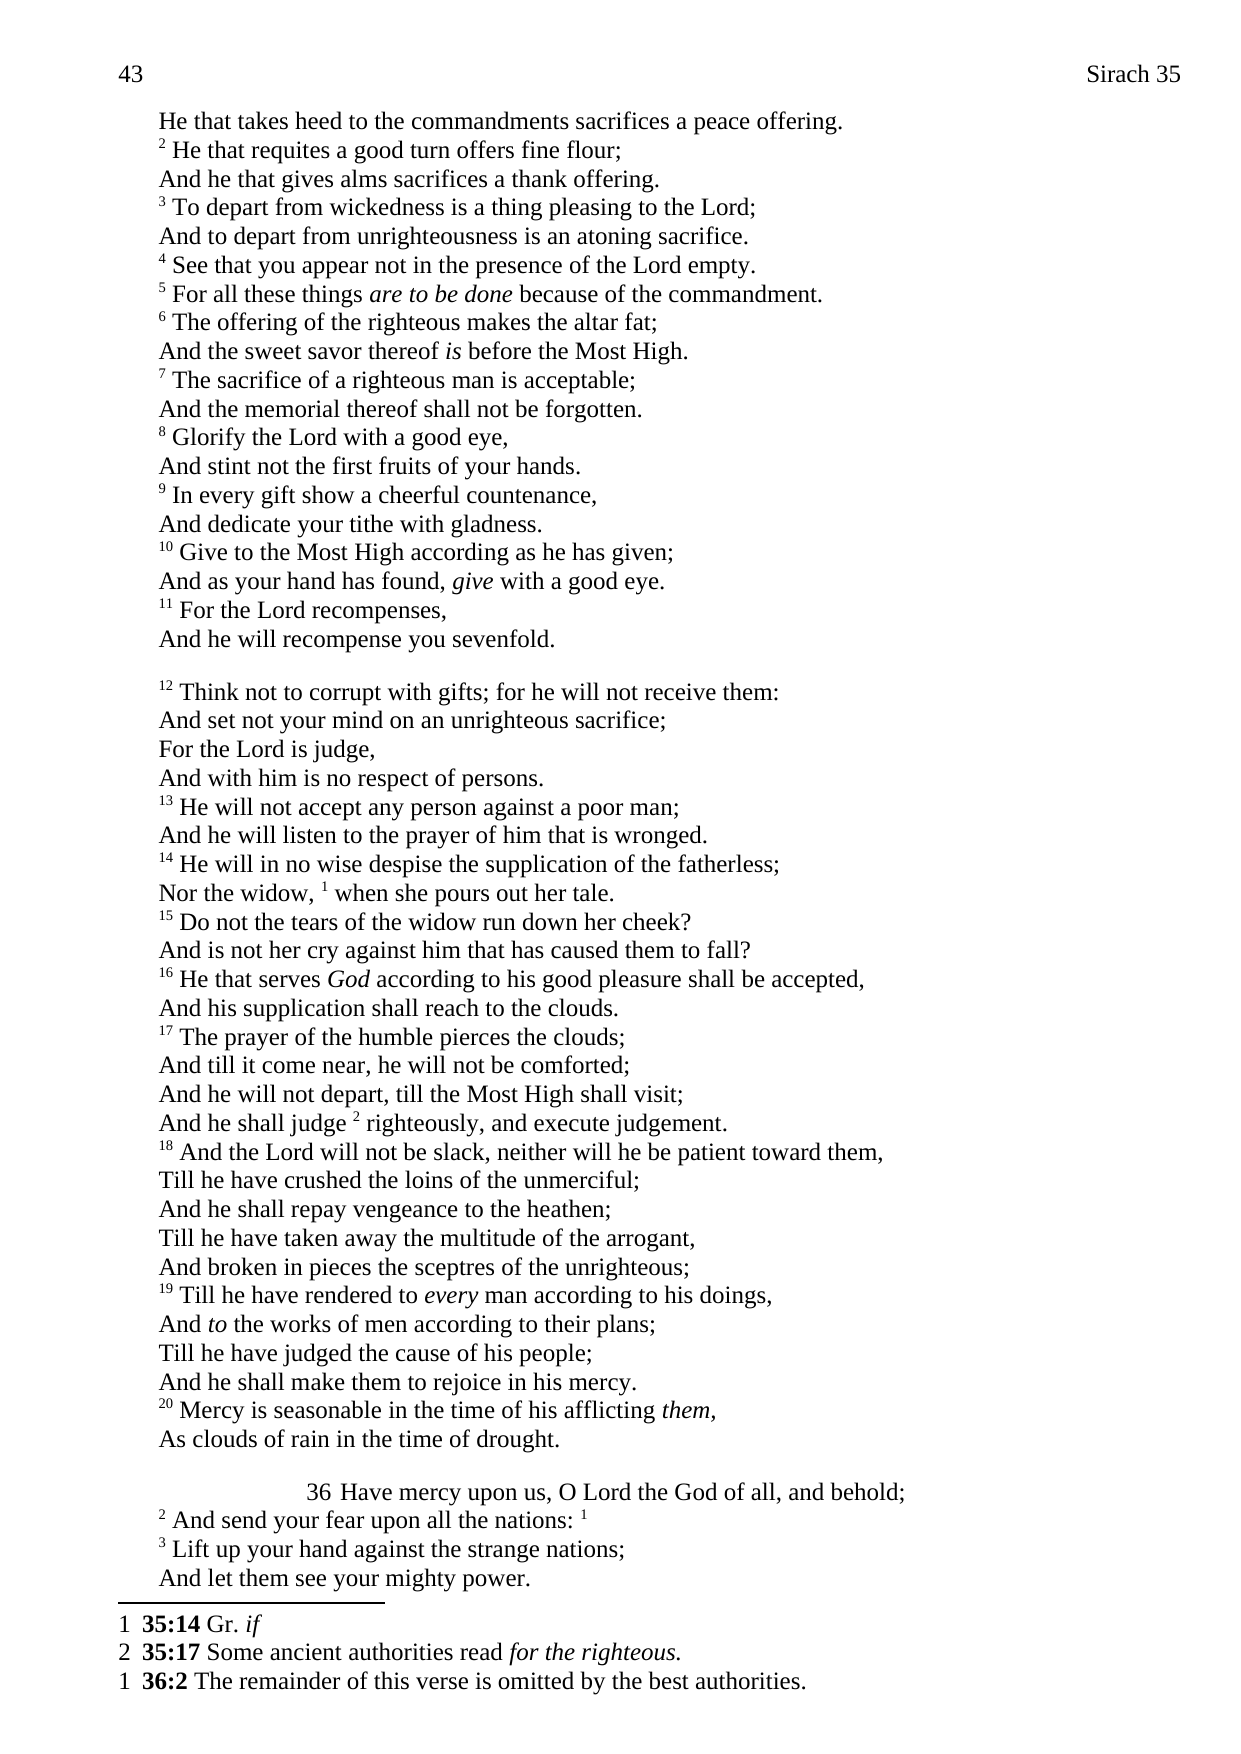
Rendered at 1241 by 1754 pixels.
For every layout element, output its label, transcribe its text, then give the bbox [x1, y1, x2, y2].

text 3 To depart from wickedness is a thing pleasing to the Lord; [158, 192, 1181, 221]
text 36Have mercy upon us, O Lord the God of all, and behold; [306, 1477, 1181, 1506]
text And he will recompense you sevenfold. [158, 624, 1181, 652]
text 13 He will not accept any person against a poor man; [158, 792, 1181, 820]
text 6 The offering of the righteous makes the altar fat; [158, 307, 1181, 336]
text And he will not depart, till the Most High shall visit; [158, 1079, 1181, 1108]
text 2 And send your fear upon all the nations: [158, 1506, 1181, 1534]
text 8 Glorify the Lord with a good eye, [158, 422, 1181, 451]
text And to depart from unrighteousness is an atoning sacrifice. [158, 221, 1181, 250]
text Nor the widow, when she pours out her tale. [158, 878, 1181, 907]
text And the sweet savor thereof is before the Most High. [158, 336, 1181, 365]
text And he will listen to the prayer of him that is wronged. [158, 820, 1181, 849]
text 16 He that serves God according to his good pleasure shall be accepted, [158, 964, 1181, 993]
text And to the works of men according to their plans; [158, 1309, 1181, 1338]
text And set not your mind on an unrighteous sacrifice; [158, 705, 1181, 734]
text 9 In every gift show a cheerful countenance, [158, 480, 1181, 509]
text He that takes heed to the commandments sacrifices a peace offering. [158, 106, 1181, 135]
text 14 He will in no wise despise the supplication of the fatherless; [158, 849, 1181, 878]
text 10 Give to the Most High according as he has given; [158, 537, 1181, 566]
text And with him is no respect of persons. [158, 763, 1181, 792]
text And he shall judge righteously, and execute judgement. [158, 1108, 1181, 1137]
text 5 For all these things are to be done because of the commandment. [158, 279, 1181, 307]
text 19 Till he have rendered to every man according to his doings, [158, 1280, 1181, 1309]
text 4 See that you appear not in the presence of the Lord empty. [158, 250, 1181, 279]
text As clouds of rain in the time of drought. [158, 1424, 1181, 1453]
text And stint not the first fruits of your hands. [158, 451, 1181, 480]
text 2 He that requites a good turn offers fine flour; [158, 135, 1181, 164]
text 11 For the Lord recompenses, [158, 595, 1181, 624]
text 35:17 Some ancient authorities read for the righteous. [118, 1637, 1181, 1666]
text 35:14 Gr. if [118, 1609, 1181, 1637]
text And till it come near, he will not be comforted; [158, 1050, 1181, 1079]
text And is not her cry against him that has caused them to fall? [158, 935, 1181, 964]
text 3 Lift up your hand against the strange nations; [158, 1534, 1181, 1563]
text 18 And the Lord will not be slack, neither will he be patient toward them, [158, 1137, 1181, 1165]
text And broken in pieces the sceptres of the unrighteous; [158, 1252, 1181, 1280]
text And the memorial thereof shall not be forgotten. [158, 394, 1181, 422]
text And let them see your mighty power. [158, 1563, 1181, 1592]
text 12 Think not to corrupt with gifts; for he will not receive them: [158, 677, 1181, 705]
text Till he have judged the cause of his people; [158, 1338, 1181, 1367]
text 20 Mercy is seasonable in the time of his afflicting them, [158, 1395, 1181, 1424]
text And he that gives alms sacrifices a thank offering. [158, 164, 1181, 192]
text Till he have crushed the loins of the unmerciful; [158, 1165, 1181, 1194]
text 7 The sacrifice of a righteous man is acceptable; [158, 365, 1181, 394]
text And he shall repay vengeance to the heathen; [158, 1194, 1181, 1223]
text And as your hand has found, give with a good eye. [158, 566, 1181, 595]
text 15 Do not the tears of the widow run down her cheek? [158, 907, 1181, 935]
text And his supplication shall reach to the clouds. [158, 993, 1181, 1022]
text And dedicate your tithe with gladness. [158, 509, 1181, 537]
text 17 The prayer of the humble pierces the clouds; [158, 1022, 1181, 1050]
text Till he have taken away the multitude of the arrogant, [158, 1223, 1181, 1252]
text And he shall make them to rejoice in his mercy. [158, 1367, 1181, 1395]
text 36:2 The remainder of this verse is omitted by the best authorities. [118, 1666, 1181, 1695]
text For the Lord is judge, [158, 734, 1181, 763]
